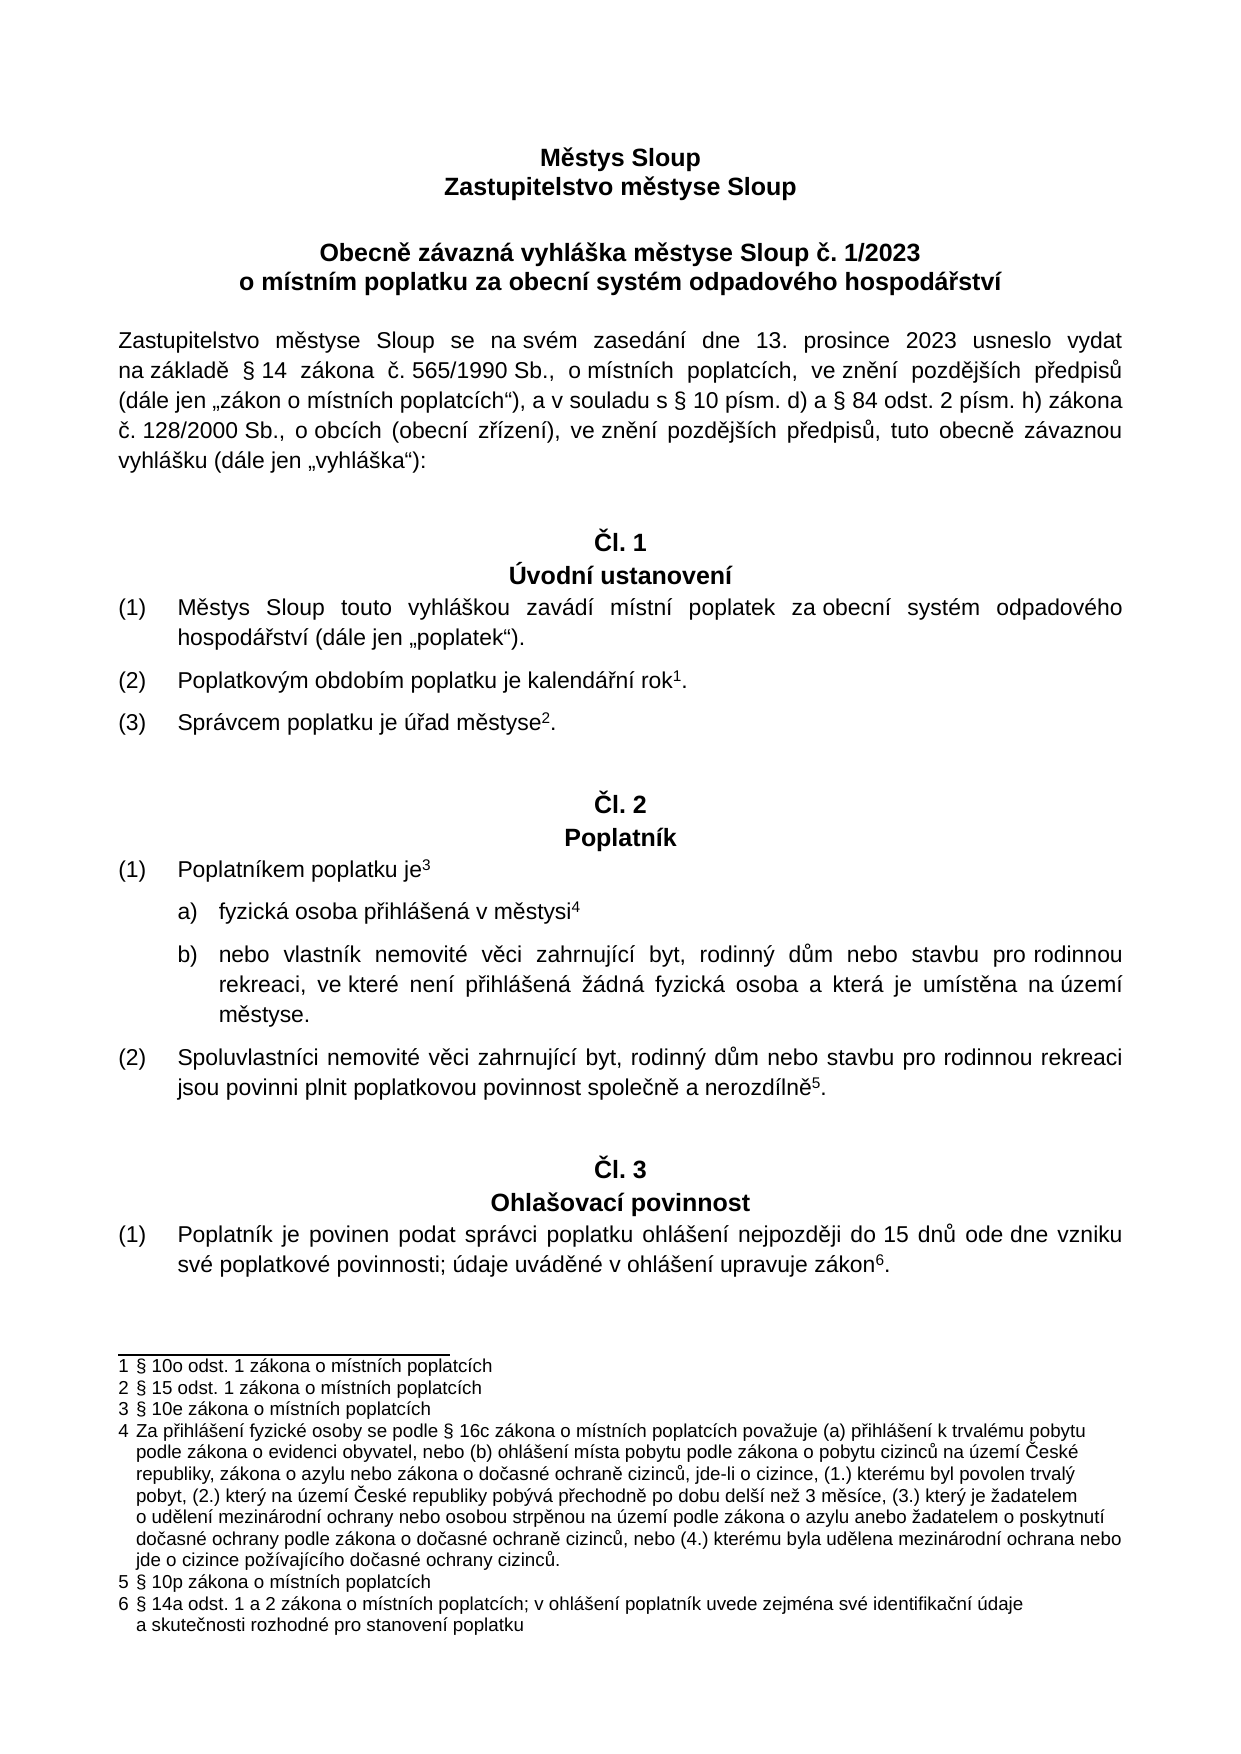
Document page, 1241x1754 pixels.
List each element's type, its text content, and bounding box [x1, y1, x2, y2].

subtitle Čl. 1 Úvodní ustanovení [118, 528, 1122, 589]
list fyzická osoba přihlášená v městysi [177, 898, 1122, 925]
list Správcem poplatku je úřad městyse. [118, 709, 1122, 736]
list Poplatkovým obdobím poplatku je kalendářní rok. [118, 667, 1122, 693]
subtitle Čl. 3 Ohlašovací povinnost [118, 1154, 1122, 1216]
list Za přihlášení fyzické osoby se podle § 16c zákona o místních poplatcích považuje (a) přihlášení k trvalému pobytu podle zákona o evidenci obyvatel, nebo (b) ohlášení místa pobytu podle zákona o pobytu cizinců na území České republiky, zákona o azylu nebo zákona o dočasné ochraně cizinců, jde-li o cizince, (1.) kterému byl povolen trvalý pobyt, (2.) který na území České republiky pobývá přechodně po dobu delší než 3 měsíce, (3.) který je žadatelem o udělení mezinárodní ochrany nebo osobou strpěnou na území podle zákona o azylu anebo žadatelem o poskytnutí dočasné ochrany podle zákona o dočasné ochraně cizinců, nebo (4.) kterému byla udělena mezinárodní ochrana nebo jde o cizince požívajícího dočasné ochrany cizinců. [118, 1420, 1122, 1571]
list nebo vlastník nemovité věci zahrnující byt, rodinný dům nebo stavbu pro rodinnou rekreaci, ve které není přihlášená žádná fyzická osoba a která je umístěna na území městyse. [177, 941, 1122, 1028]
list § 14a odst. 1 a 2 zákona o místních poplatcích; v ohlášení poplatník uvede zejména své identifikační údaje a skutečnosti rozhodné pro stanovení poplatku [118, 1592, 1122, 1635]
list Poplatník je povinen podat správci poplatku ohlášení nejpozději do 15 dnů ode dne vzniku své poplatkové povinnosti; údaje uváděné v ohlášení upravuje zákon. [118, 1221, 1122, 1277]
list § 10e zákona o místních poplatcích [118, 1398, 1122, 1420]
list § 10p zákona o místních poplatcích [118, 1571, 1122, 1592]
list § 15 odst. 1 zákona o místních poplatcích [118, 1377, 1122, 1398]
text Městys Sloup Zastupitelstvo městyse Sloup [118, 143, 1122, 201]
list Poplatníkem poplatku je [118, 856, 1122, 882]
list Spoluvlastníci nemovité věci zahrnující byt, rodinný dům nebo stavbu pro rodinnou rekreaci jsou povinni plnit poplatkovou povinnost společně a nerozdílně. [118, 1044, 1122, 1101]
list Městys Sloup touto vyhláškou zavádí místní poplatek za obecní systém odpadového hospodářství (dále jen „poplatek“). [118, 594, 1122, 650]
subtitle Čl. 2 Poplatník [118, 789, 1122, 851]
list § 10o odst. 1 zákona o místních poplatcích [118, 1355, 1122, 1377]
text Zastupitelstvo městyse Sloup se na svém zasedání dne 13. prosince 2023 usneslo vydat na základě § 14 zákona č. 565/1990 Sb., o místních poplatcích, ve znění pozdějších předpisů (dále jen „zákon o místních poplatcích“), a v souladu s § 10 písm. d) a § 84 odst. 2 písm. h) zákona č. 128/2000 Sb., o obcích (obecní zřízení), ve znění pozdějších předpisů, tuto obecně závaznou vyhlášku (dále jen „vyhláška“): [118, 327, 1122, 474]
subtitle Obecně závazná vyhláška městyse Sloup č. 1/2023 o místním poplatku za obecní systém odpadového hospodářství [118, 238, 1122, 295]
